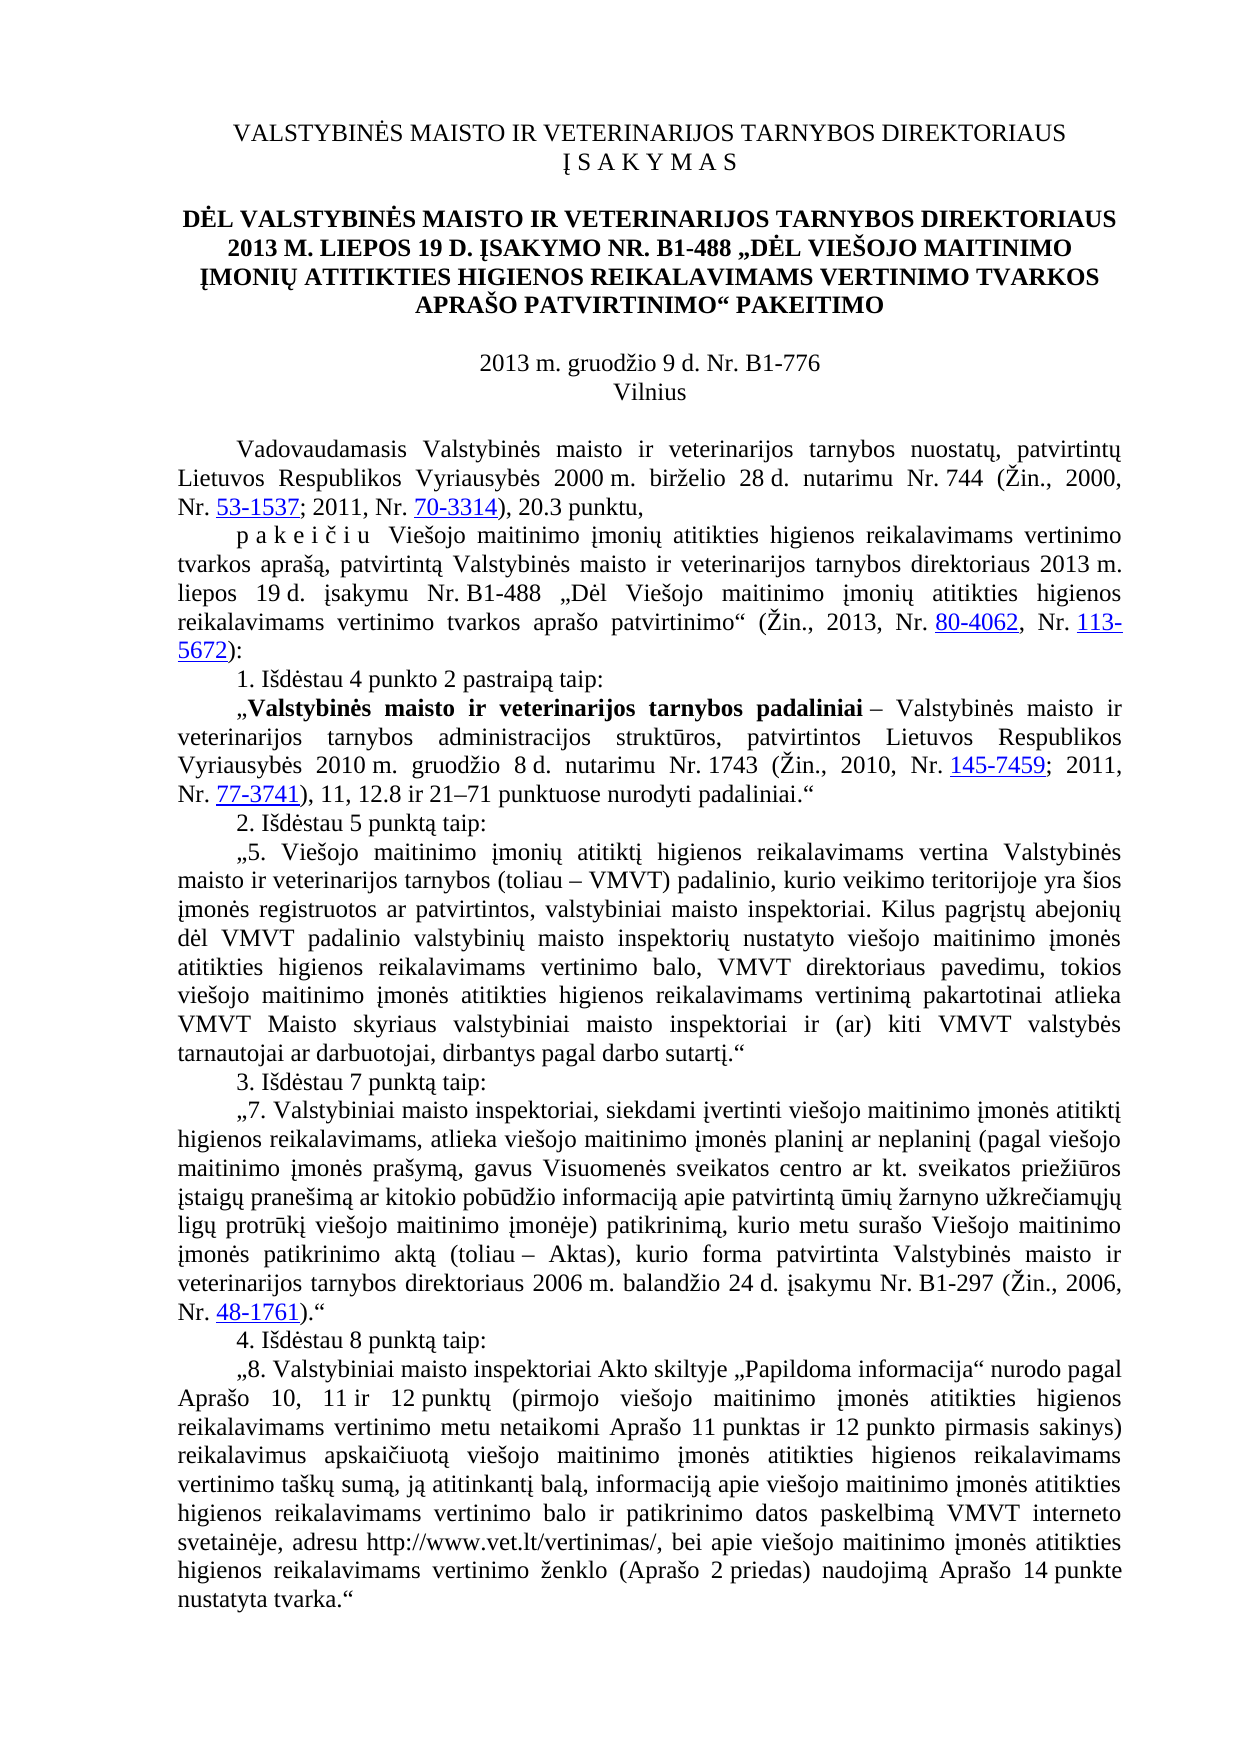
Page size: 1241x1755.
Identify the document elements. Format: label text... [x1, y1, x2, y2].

text „5. Viešojo maitinimo įmonių atitiktį higienos reikalavimams vertina Valstybinės maisto ir veterinarijos tarnybos (toliau – VMVT) padalinio, kurio veikimo teritorijoje yra šios įmonės registruotos ar patvirtintos, valstybiniai maisto inspektoriai. Kilus pagrįstų abejonių dėl VMVT padalinio valstybinių maisto inspektorių nustatyto viešojo maitinimo įmonės atitikties higienos reikalavimams vertinimo balo, VMVT direktoriaus pavedimu, tokios viešojo maitinimo įmonės atitikties higienos reikalavimams vertinimą pakartotinai atlieka VMVT Maisto skyriaus valstybiniai maisto inspektoriai ir (ar) kiti VMVT valstybės tarnautojai ar darbuotojai, dirbantys pagal darbo sutartį.“ [177, 837, 1122, 1067]
text „Valstybinės maisto ir veterinarijos tarnybos padaliniai – Valstybinės maisto ir veterinarijos tarnybos administracijos struktūros, patvirtintos Lietuvos Respublikos Vyriausybės 2010 m. gruodžio 8 d. nutarimu Nr. 1743 (Žin., 2010, Nr. 145-7459; 2011, Nr. 77-3741), 11, 12.8 ir 21–71 punktuose nurodyti padaliniai.“ [177, 693, 1122, 808]
text DĖL VALSTYBINĖS MAISTO IR VETERINARIJOS TARNYBOS DIREKTORIAUS 2013 M. LIEPOS 19 D. ĮSAKYMO Nr. B1-488 „DĖL VIEŠOJO MAITINIMO ĮMONIŲ ATITIKTIES HIGIENOS REIKALAVIMAMS VERTINIMO TVARKOS APRAŠO PATVIRTINIMO“ PAKEITIMO [177, 204, 1122, 319]
text 2013 m. gruodžio 9 d. Nr. B1-776 [177, 348, 1122, 377]
text 3. Išdėstau 7 punktą taip: [177, 1067, 1122, 1096]
text 4. Išdėstau 8 punktą taip: [177, 1326, 1122, 1354]
text 2. Išdėstau 5 punktą taip: [177, 808, 1122, 837]
text Vilnius [177, 377, 1122, 406]
text Vadovaudamasis Valstybinės maisto ir veterinarijos tarnybos nuostatų, patvirtintų Lietuvos Respublikos Vyriausybės 2000 m. birželio 28 d. nutarimu Nr. 744 (Žin., 2000, Nr. 53-1537; 2011, Nr. 70-3314), 20.3 punktu, [177, 434, 1122, 521]
text Į S A K Y M A S [177, 147, 1122, 176]
text „8. Valstybiniai maisto inspektoriai Akto skiltyje „Papildoma informacija“ nurodo pagal Aprašo 10, 11 ir 12 punktų (pirmojo viešojo maitinimo įmonės atitikties higienos reikalavimams vertinimo metu netaikomi Aprašo 11 punktas ir 12 punkto pirmasis sakinys) reikalavimus apskaičiuotą viešojo maitinimo įmonės atitikties higienos reikalavimams vertinimo taškų sumą, ją atitinkantį balą, informaciją apie viešojo maitinimo įmonės atitikties higienos reikalavimams vertinimo balo ir patikrinimo datos paskelbimą VMVT interneto svetainėje, adresu http://www.vet.lt/vertinimas/, bei apie viešojo maitinimo įmonės atitikties higienos reikalavimams vertinimo ženklo (Aprašo 2 priedas) naudojimą Aprašo 14 punkte nustatyta tvarka.“ [177, 1354, 1122, 1613]
text 1. Išdėstau 4 punkto 2 pastraipą taip: [177, 664, 1122, 693]
text pakeičiu Viešojo maitinimo įmonių atitikties higienos reikalavimams vertinimo tvarkos aprašą, patvirtintą Valstybinės maisto ir veterinarijos tarnybos direktoriaus 2013 m. liepos 19 d. įsakymu Nr. B1-488 „Dėl Viešojo maitinimo įmonių atitikties higienos reikalavimams vertinimo tvarkos aprašo patvirtinimo“ (Žin., 2013, Nr. 80-4062, Nr. 113-5672): [177, 521, 1122, 664]
text „7. Valstybiniai maisto inspektoriai, siekdami įvertinti viešojo maitinimo įmonės atitiktį higienos reikalavimams, atlieka viešojo maitinimo įmonės planinį ar neplaninį (pagal viešojo maitinimo įmonės prašymą, gavus Visuomenės sveikatos centro ar kt. sveikatos priežiūros įstaigų pranešimą ar kitokio pobūdžio informaciją apie patvirtintą ūmių žarnyno užkrečiamųjų ligų protrūkį viešojo maitinimo įmonėje) patikrinimą, kurio metu surašo Viešojo maitinimo įmonės patikrinimo aktą (toliau – Aktas), kurio forma patvirtinta Valstybinės maisto ir veterinarijos tarnybos direktoriaus 2006 m. balandžio 24 d. įsakymu Nr. B1-297 (Žin., 2006, Nr. 48-1761).“ [177, 1096, 1122, 1326]
text VALSTYBINĖS MAISTO IR VETERINARIJOS TARNYBOS DIREKTORIAUS [177, 118, 1122, 147]
